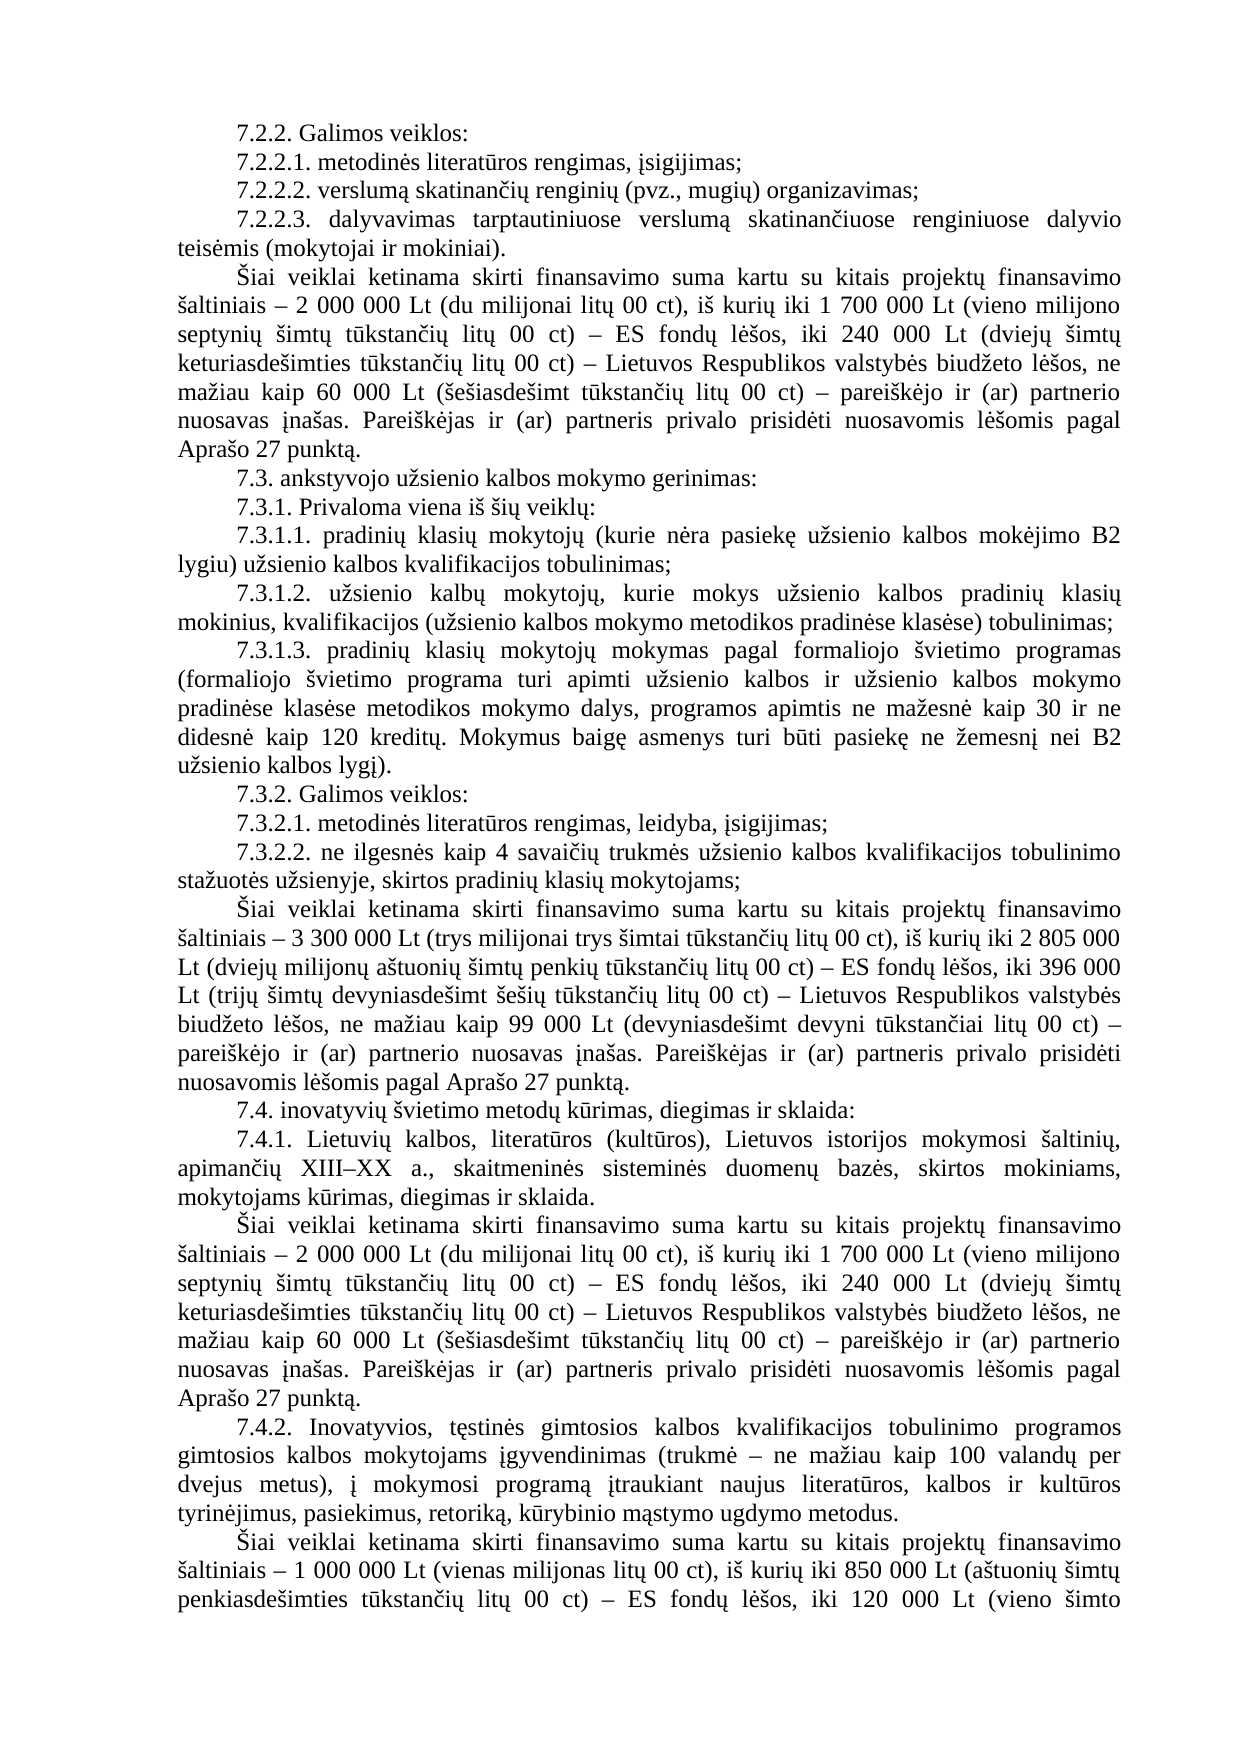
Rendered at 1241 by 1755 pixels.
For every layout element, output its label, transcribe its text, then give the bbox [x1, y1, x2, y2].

text 7.3.1.2. užsienio kalbų mokytojų, kurie mokys užsienio kalbos pradinių klasių mokinius, kvalifikacijos (užsienio kalbos mokymo metodikos pradinėse klasėse) tobulinimas; [177, 578, 1122, 636]
text 7.4.1. Lietuvių kalbos, literatūros (kultūros), Lietuvos istorijos mokymosi šaltinių, apimančių XIII–XX a., skaitmeninės sisteminės duomenų bazės, skirtos mokiniams, mokytojams kūrimas, diegimas ir sklaida. [177, 1124, 1122, 1211]
text Šiai veiklai ketinama skirti finansavimo suma kartu su kitais projektų finansavimo šaltiniais – 3 300 000 Lt (trys milijonai trys šimtai tūkstančių litų 00 ct), iš kurių iki 2 805 000 Lt (dviejų milijonų aštuonių šimtų penkių tūkstančių litų 00 ct) – ES fondų lėšos, iki 396 000 Lt (trijų šimtų devyniasdešimt šešių tūkstančių litų 00 ct) – Lietuvos Respublikos valstybės biudžeto lėšos, ne mažiau kaip 99 000 Lt (devyniasdešimt devyni tūkstančiai litų 00 ct) – pareiškėjo ir (ar) partnerio nuosavas įnašas. Pareiškėjas ir (ar) partneris privalo prisidėti nuosavomis lėšomis pagal Aprašo 27 punktą. [177, 894, 1122, 1096]
text 7.4.2. Inovatyvios, tęstinės gimtosios kalbos kvalifikacijos tobulinimo programos gimtosios kalbos mokytojams įgyvendinimas (trukmė – ne mažiau kaip 100 valandų per dvejus metus), į mokymosi programą įtraukiant naujus literatūros, kalbos ir kultūros tyrinėjimus, pasiekimus, retoriką, kūrybinio mąstymo ugdymo metodus. [177, 1412, 1122, 1527]
text Šiai veiklai ketinama skirti finansavimo suma kartu su kitais projektų finansavimo šaltiniais – 1 000 000 Lt (vienas milijonas litų 00 ct), iš kurių iki 850 000 Lt (aštuonių šimtų penkiasdešimties tūkstančių litų 00 ct) – ES fondų lėšos, iki 120 000 Lt (vieno šimto [177, 1527, 1122, 1613]
text 7.3. ankstyvojo užsienio kalbos mokymo gerinimas: [177, 463, 1122, 492]
text 7.2.2.2. verslumą skatinančių renginių (pvz., mugių) organizavimas; [177, 176, 1122, 204]
text 7.2.2. Galimos veiklos: [177, 118, 1122, 147]
text 7.3.2.2. ne ilgesnės kaip 4 savaičių trukmės užsienio kalbos kvalifikacijos tobulinimo stažuotės užsienyje, skirtos pradinių klasių mokytojams; [177, 837, 1122, 894]
text 7.3.2.1. metodinės literatūros rengimas, leidyba, įsigijimas; [177, 808, 1122, 837]
text 7.3.1. Privaloma viena iš šių veiklų: [177, 492, 1122, 521]
text 7.2.2.1. metodinės literatūros rengimas, įsigijimas; [177, 147, 1122, 176]
text 7.4. inovatyvių švietimo metodų kūrimas, diegimas ir sklaida: [177, 1096, 1122, 1124]
text Šiai veiklai ketinama skirti finansavimo suma kartu su kitais projektų finansavimo šaltiniais – 2 000 000 Lt (du milijonai litų 00 ct), iš kurių iki 1 700 000 Lt (vieno milijono septynių šimtų tūkstančių litų 00 ct) – ES fondų lėšos, iki 240 000 Lt (dviejų šimtų keturiasdešimties tūkstančių litų 00 ct) – Lietuvos Respublikos valstybės biudžeto lėšos, ne mažiau kaip 60 000 Lt (šešiasdešimt tūkstančių litų 00 ct) – pareiškėjo ir (ar) partnerio nuosavas įnašas. Pareiškėjas ir (ar) partneris privalo prisidėti nuosavomis lėšomis pagal Aprašo 27 punktą. [177, 1211, 1122, 1412]
text Šiai veiklai ketinama skirti finansavimo suma kartu su kitais projektų finansavimo šaltiniais – 2 000 000 Lt (du milijonai litų 00 ct), iš kurių iki 1 700 000 Lt (vieno milijono septynių šimtų tūkstančių litų 00 ct) – ES fondų lėšos, iki 240 000 Lt (dviejų šimtų keturiasdešimties tūkstančių litų 00 ct) – Lietuvos Respublikos valstybės biudžeto lėšos, ne mažiau kaip 60 000 Lt (šešiasdešimt tūkstančių litų 00 ct) – pareiškėjo ir (ar) partnerio nuosavas įnašas. Pareiškėjas ir (ar) partneris privalo prisidėti nuosavomis lėšomis pagal Aprašo 27 punktą. [177, 262, 1122, 463]
text 7.3.2. Galimos veiklos: [177, 779, 1122, 808]
text 7.2.2.3. dalyvavimas tarptautiniuose verslumą skatinančiuose renginiuose dalyvio teisėmis (mokytojai ir mokiniai). [177, 204, 1122, 262]
text 7.3.1.1. pradinių klasių mokytojų (kurie nėra pasiekę užsienio kalbos mokėjimo B2 lygiu) užsienio kalbos kvalifikacijos tobulinimas; [177, 521, 1122, 578]
text 7.3.1.3. pradinių klasių mokytojų mokymas pagal formaliojo švietimo programas (formaliojo švietimo programa turi apimti užsienio kalbos ir užsienio kalbos mokymo pradinėse klasėse metodikos mokymo dalys, programos apimtis ne mažesnė kaip 30 ir ne didesnė kaip 120 kreditų. Mokymus baigę asmenys turi būti pasiekę ne žemesnį nei B2 užsienio kalbos lygį). [177, 636, 1122, 779]
